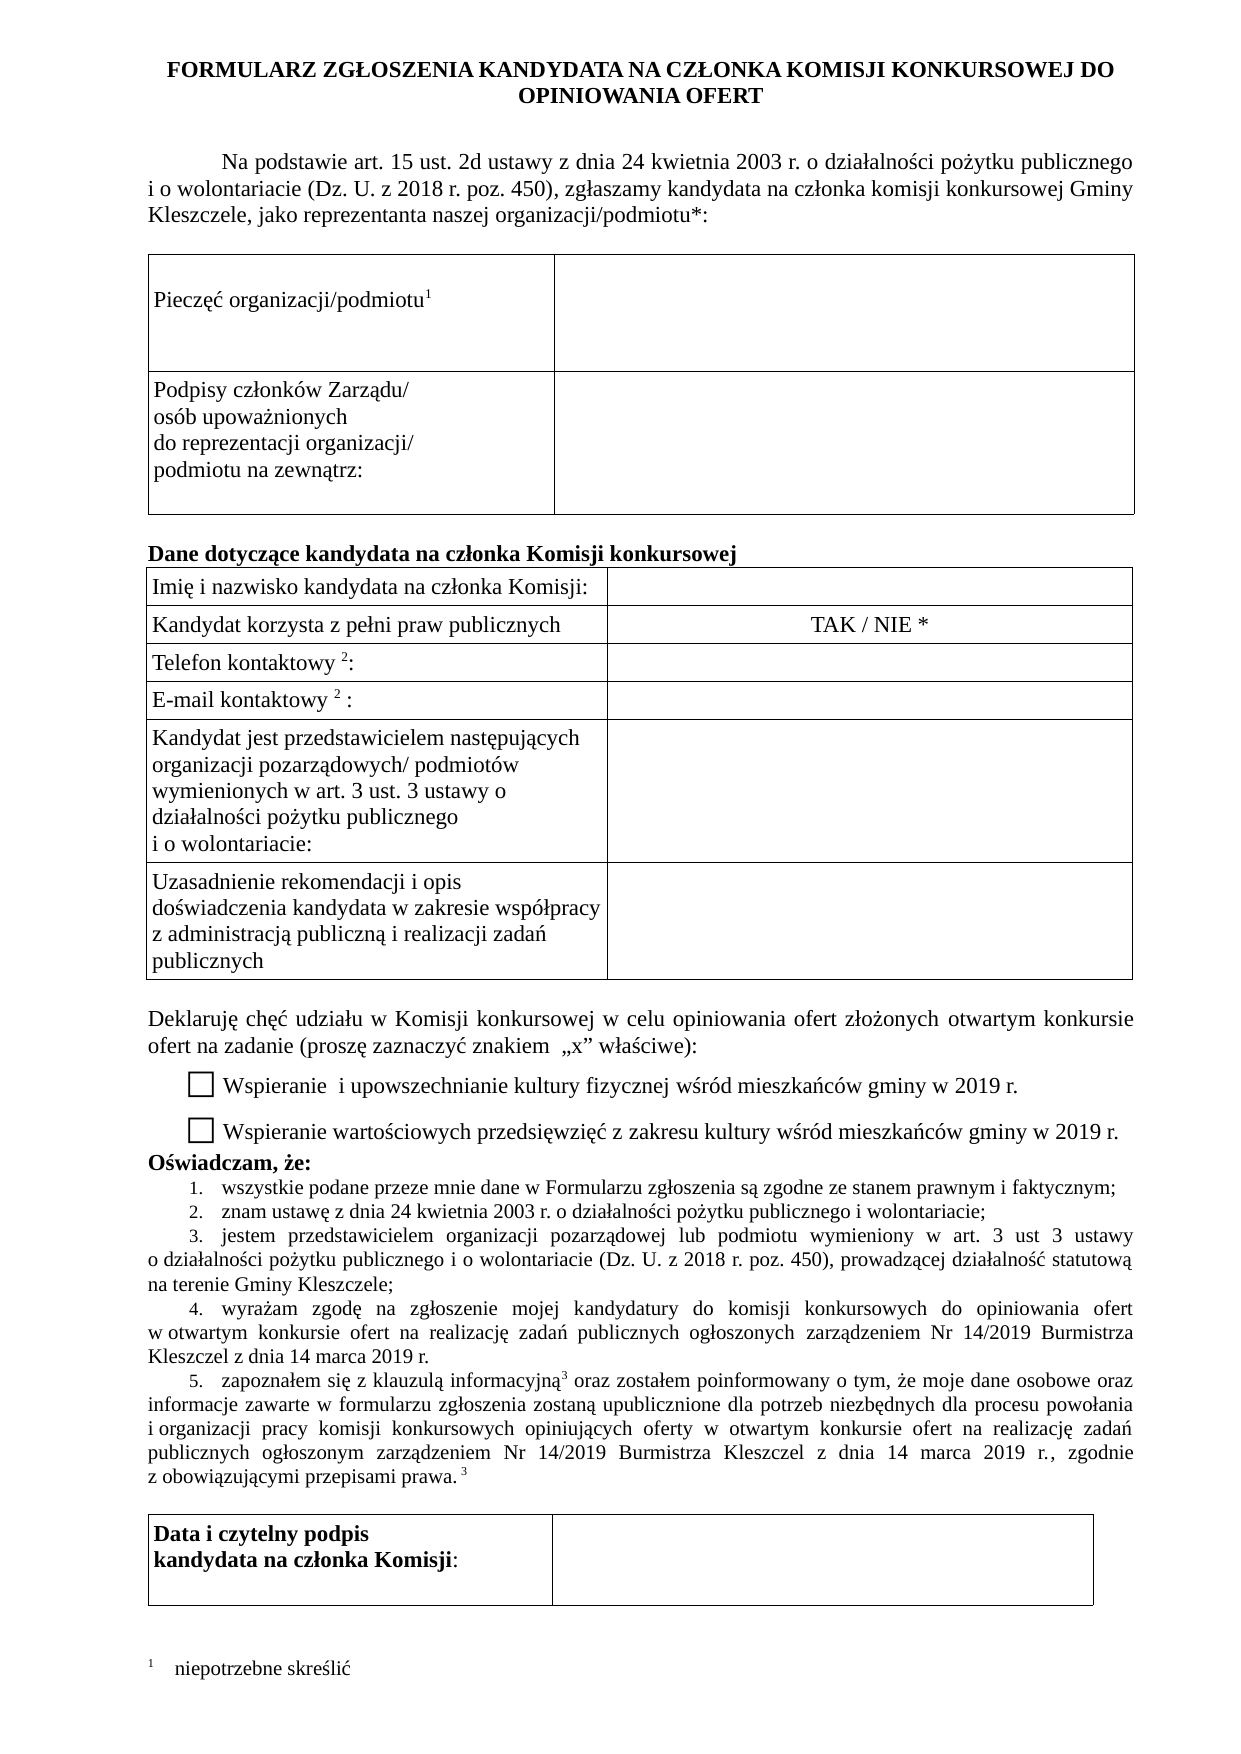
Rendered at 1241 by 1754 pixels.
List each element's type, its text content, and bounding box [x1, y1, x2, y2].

text Dane dotyczące kandydata na członka Komisji konkursowej [148, 541, 1134, 567]
list znam ustawę z dnia 24 kwietnia 2003 r. o działalności pożytku publicznego i wolontariacie; [148, 1199, 1134, 1223]
text Deklaruję chęć udziału w Komisji konkursowej w celu opiniowania ofert złożonych otwartym konkursie ofert na zadanie (proszę zaznaczyć znakiem „x” właściwe): [148, 1005, 1134, 1058]
text Na podstawie art. 15 ust. 2d ustawy z dnia 24 kwietnia 2003 r. o działalności pożytku publicznego i o wolontariacie (Dz. U. z 2018 r. poz. 450), zgłaszamy kandydata na członka komisji konkursowej Gminy Kleszczele, jako reprezentanta naszej organizacji/podmiotu*: [148, 148, 1134, 227]
table_header Imię i nazwisko kandydata na członka Komisji: [147, 568, 607, 605]
table_header Data i czytelny podpis kandydata na członka Komisji: [149, 1515, 552, 1605]
list zapoznałem się z klauzulą informacyjną3 oraz zostałem poinformowany o tym, że moje dane osobowe oraz informacje zawarte w formularzu zgłoszenia zostaną upublicznione dla potrzeb niezbędnych dla procesu powołania i organizacji pracy komisji konkursowych opiniujących oferty w otwartym konkursie ofert na realizację zadań publicznych ogłoszonym zarządzeniem Nr 14/2019 Burmistrza Kleszczel z dnia 14 marca 2019 r., zgodnie z obowiązującymi przepisami prawa. [148, 1368, 1134, 1488]
table_cell [555, 372, 1134, 514]
table_header [608, 568, 1132, 605]
text FORMULARZ ZGŁOSZENIA KANDYDATA NA CZŁONKA KOMISJI KONKURSOWEJ DO OPINIOWANIA OFERT [148, 56, 1134, 109]
table_cell Kandydat jest przedstawicielem następujących organizacji pozarządowych/ podmiotów wymienionych w art. 3 ust. 3 ustawy o działalności pożytku publicznego i o wolontariacie: [147, 720, 607, 862]
table_cell [608, 720, 1132, 862]
table_cell [608, 863, 1132, 979]
text Oświadczam, że: [148, 1149, 1134, 1175]
list Wspieranie wartościowych przedsięwzięć z zakresu kultury wśród mieszkańców gminy w 2019 r. [185, 1103, 1134, 1149]
table_header [555, 255, 1134, 371]
list jestem przedstawicielem organizacji pozarządowej lub podmiotu wymieniony w art. 3 ust 3 ustawy o działalności pożytku publicznego i o wolontariacie (Dz. U. z 2018 r. poz. 450), prowadzącej działalność statutową na terenie Gminy Kleszczele; [148, 1223, 1134, 1296]
table_header Pieczęć organizacji/podmiotu [149, 255, 554, 371]
table_cell Uzasadnienie rekomendacji i opis doświadczenia kandydata w zakresie współpracy z administracją publiczną i realizacji zadań publicznych [147, 863, 607, 979]
list Wspieranie i upowszechnianie kultury fizycznej wśród mieszkańców gminy w 2019 r. [185, 1058, 1134, 1103]
list wyrażam zgodę na zgłoszenie mojej kandydatury do komisji konkursowych do opiniowania ofert w otwartym konkursie ofert na realizację zadań publicznych ogłoszonych zarządzeniem Nr 14/2019 Burmistrza Kleszczel z dnia 14 marca 2019 r. [148, 1296, 1134, 1368]
table_cell Kandydat korzysta z pełni praw publicznych [147, 606, 607, 643]
table_cell TAK / NIE * [608, 606, 1132, 643]
table_cell [608, 682, 1132, 718]
table_header [553, 1515, 1093, 1605]
list wszystkie podane przeze mnie dane w Formularzu zgłoszenia są zgodne ze stanem prawnym i faktycznym; [148, 1175, 1134, 1199]
table_cell Podpisy członków Zarządu/ osób upoważnionych do reprezentacji organizacji/ podmiotu na zewnątrz: [149, 372, 554, 514]
table_cell Telefon kontaktowy : [147, 644, 607, 681]
table_cell E-mail kontaktowy 2 : [147, 682, 607, 718]
table_cell [608, 644, 1132, 681]
